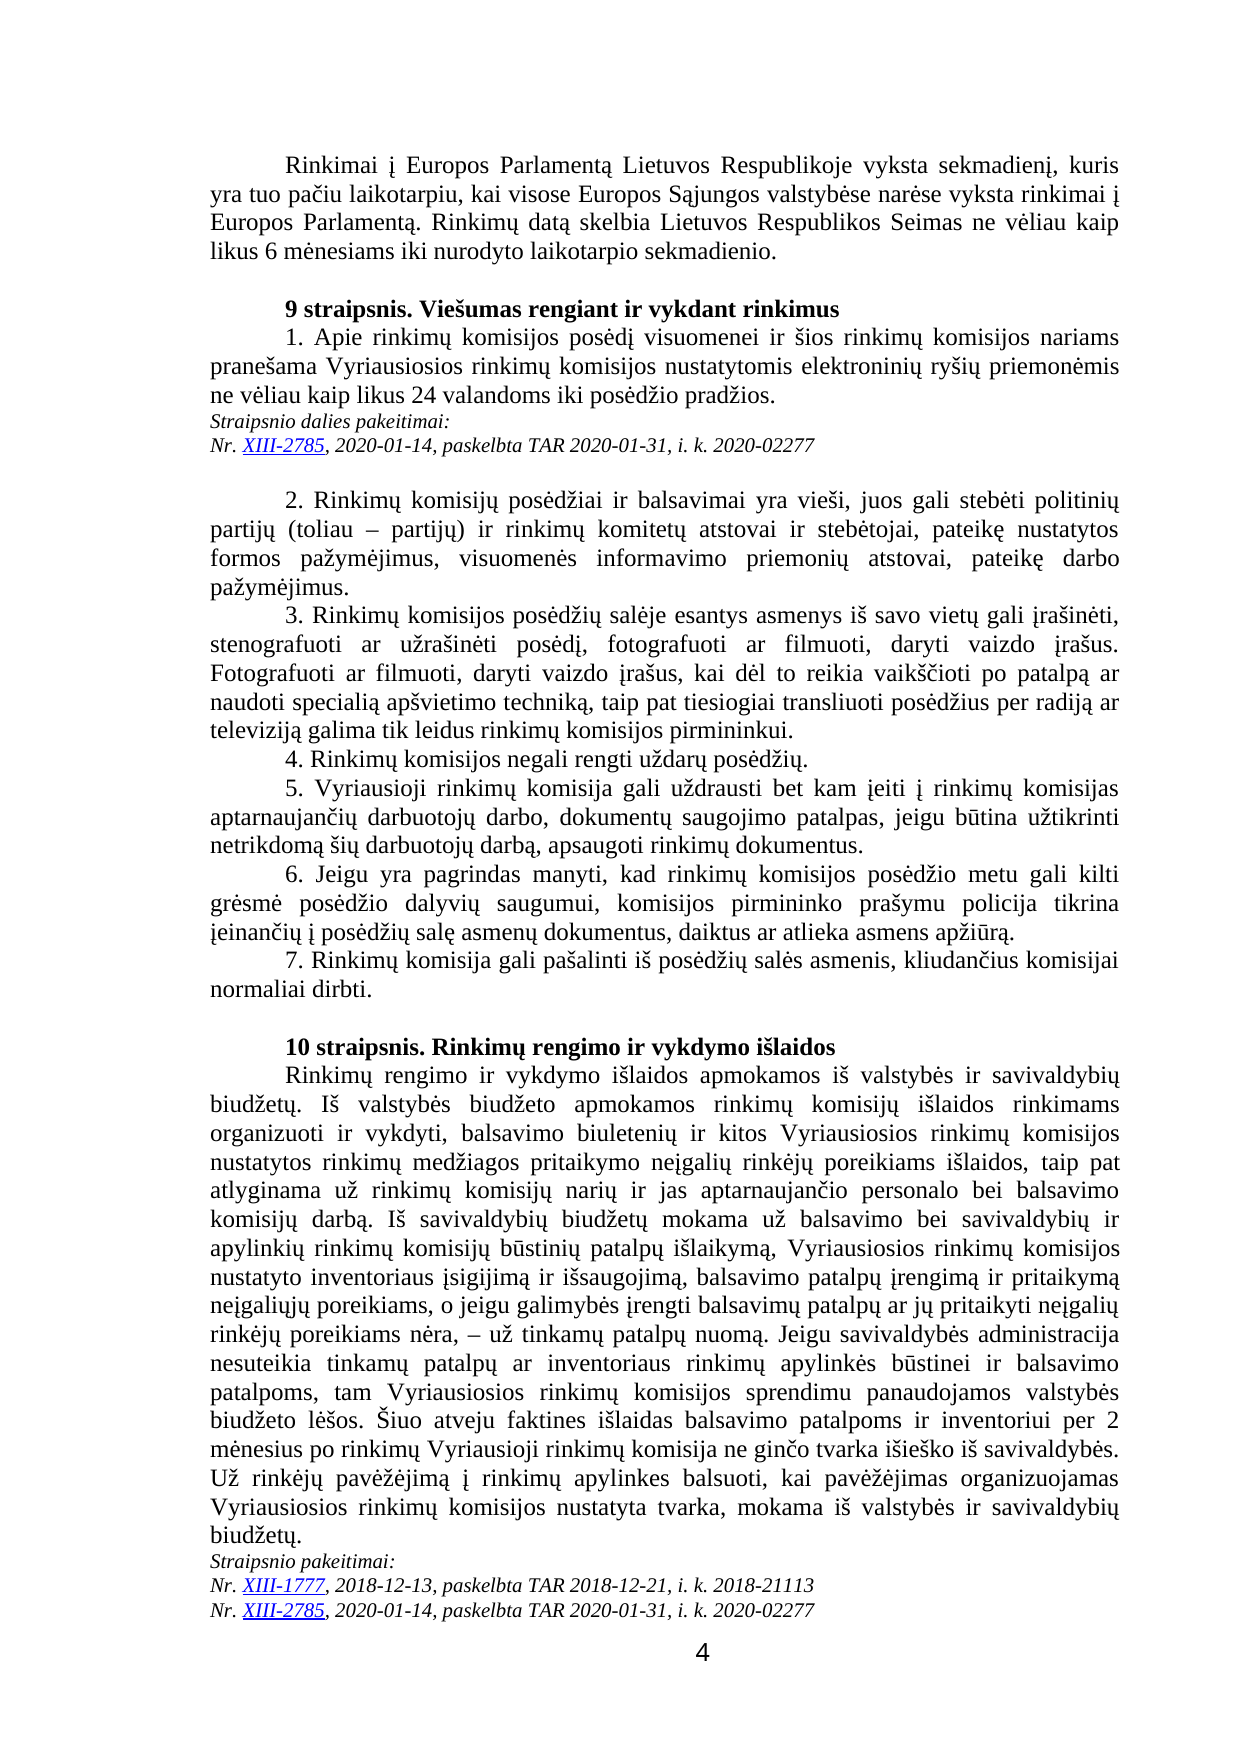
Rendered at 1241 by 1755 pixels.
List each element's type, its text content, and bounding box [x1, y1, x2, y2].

text Nr. XIII-2785, 2020-01-14, paskelbta TAR 2020-01-31, i. k. 2020-02277 [210, 433, 1120, 457]
text 4. Rinkimų komisijos negali rengti uždarų posėdžių. [210, 744, 1120, 773]
text 9 straipsnis. Viešumas rengiant ir vykdant rinkimus [210, 294, 1120, 322]
text 6. Jeigu yra pagrindas manyti, kad rinkimų komisijos posėdžio metu gali kilti grėsmė posėdžio dalyvių saugumui, komisijos pirmininko prašymu policija tikrina įeinančių į posėdžių salę asmenų dokumentus, daiktus ar atlieka asmens apžiūrą. [210, 859, 1120, 946]
text Rinkimai į Europos Parlamentą Lietuvos Respublikoje vyksta sekmadienį, kuris yra tuo pačiu laikotarpiu, kai visose Europos Sąjungos valstybėse narėse vyksta rinkimai į Europos Parlamentą. Rinkimų datą skelbia Lietuvos Respublikos Seimas ne vėliau kaip likus 6 mėnesiams iki nurodyto laikotarpio sekmadienio. [210, 150, 1120, 265]
text Nr. XIII-1777, 2018-12-13, paskelbta TAR 2018-12-21, i. k. 2018-21113 [210, 1573, 1120, 1597]
text 10 straipsnis. Rinkimų rengimo ir vykdymo išlaidos [210, 1032, 1120, 1061]
text 7. Rinkimų komisija gali pašalinti iš posėdžių salės asmenis, kliudančius komisijai normaliai dirbti. [210, 946, 1120, 1003]
text Nr. XIII-2785, 2020-01-14, paskelbta TAR 2020-01-31, i. k. 2020-02277 [210, 1597, 1120, 1622]
text 2. Rinkimų komisijų posėdžiai ir balsavimai yra vieši, juos gali stebėti politinių partijų (toliau – partijų) ir rinkimų komitetų atstovai ir stebėtojai, pateikę nustatytos formos pažymėjimus, visuomenės informavimo priemonių atstovai, pateikę darbo pažymėjimus. [210, 486, 1120, 601]
text Straipsnio pakeitimai: [210, 1549, 1120, 1573]
text 1. Apie rinkimų komisijos posėdį visuomenei ir šios rinkimų komisijos nariams pranešama Vyriausiosios rinkimų komisijos nustatytomis elektroninių ryšių priemonėmis ne vėliau kaip likus 24 valandoms iki posėdžio pradžios. [210, 322, 1120, 409]
text Straipsnio dalies pakeitimai: [210, 409, 1120, 433]
text 3. Rinkimų komisijos posėdžių salėje esantys asmenys iš savo vietų gali įrašinėti, stenografuoti ar užrašinėti posėdį, fotografuoti ar filmuoti, daryti vaizdo įrašus. Fotografuoti ar filmuoti, daryti vaizdo įrašus, kai dėl to reikia vaikščioti po patalpą ar naudoti specialią apšvietimo techniką, taip pat tiesiogiai transliuoti posėdžius per radiją ar televiziją galima tik leidus rinkimų komisijos pirmininkui. [210, 601, 1120, 744]
text 5. Vyriausioji rinkimų komisija gali uždrausti bet kam įeiti į rinkimų komisijas aptarnaujančių darbuotojų darbo, dokumentų saugojimo patalpas, jeigu būtina užtikrinti netrikdomą šių darbuotojų darbą, apsaugoti rinkimų dokumentus. [210, 773, 1120, 859]
text Rinkimų rengimo ir vykdymo išlaidos apmokamos iš valstybės ir savivaldybių biudžetų. Iš valstybės biudžeto apmokamos rinkimų komisijų išlaidos rinkimams organizuoti ir vykdyti, balsavimo biuletenių ir kitos Vyriausiosios rinkimų komisijos nustatytos rinkimų medžiagos pritaikymo neįgalių rinkėjų poreikiams išlaidos, taip pat atlyginama už rinkimų komisijų narių ir jas aptarnaujančio personalo bei balsavimo komisijų darbą. Iš savivaldybių biudžetų mokama už balsavimo bei savivaldybių ir apylinkių rinkimų komisijų būstinių patalpų išlaikymą, Vyriausiosios rinkimų komisijos nustatyto inventoriaus įsigijimą ir išsaugojimą, balsavimo patalpų įrengimą ir pritaikymą neįgaliųjų poreikiams, o jeigu galimybės įrengti balsavimų patalpų ar jų pritaikyti neįgalių rinkėjų poreikiams nėra, – už tinkamų patalpų nuomą. Jeigu savivaldybės administracija nesuteikia tinkamų patalpų ar inventoriaus rinkimų apylinkės būstinei ir balsavimo patalpoms, tam Vyriausiosios rinkimų komisijos sprendimu panaudojamos valstybės biudžeto lėšos. Šiuo atveju faktines išlaidas balsavimo patalpoms ir inventoriui per 2 mėnesius po rinkimų Vyriausioji rinkimų komisija ne ginčo tvarka išieško iš savivaldybės. Už rinkėjų pavėžėjimą į rinkimų apylinkes balsuoti, kai pavėžėjimas organizuojamas Vyriausiosios rinkimų komisijos nustatyta tvarka, mokama iš valstybės ir savivaldybių biudžetų. [210, 1061, 1120, 1549]
